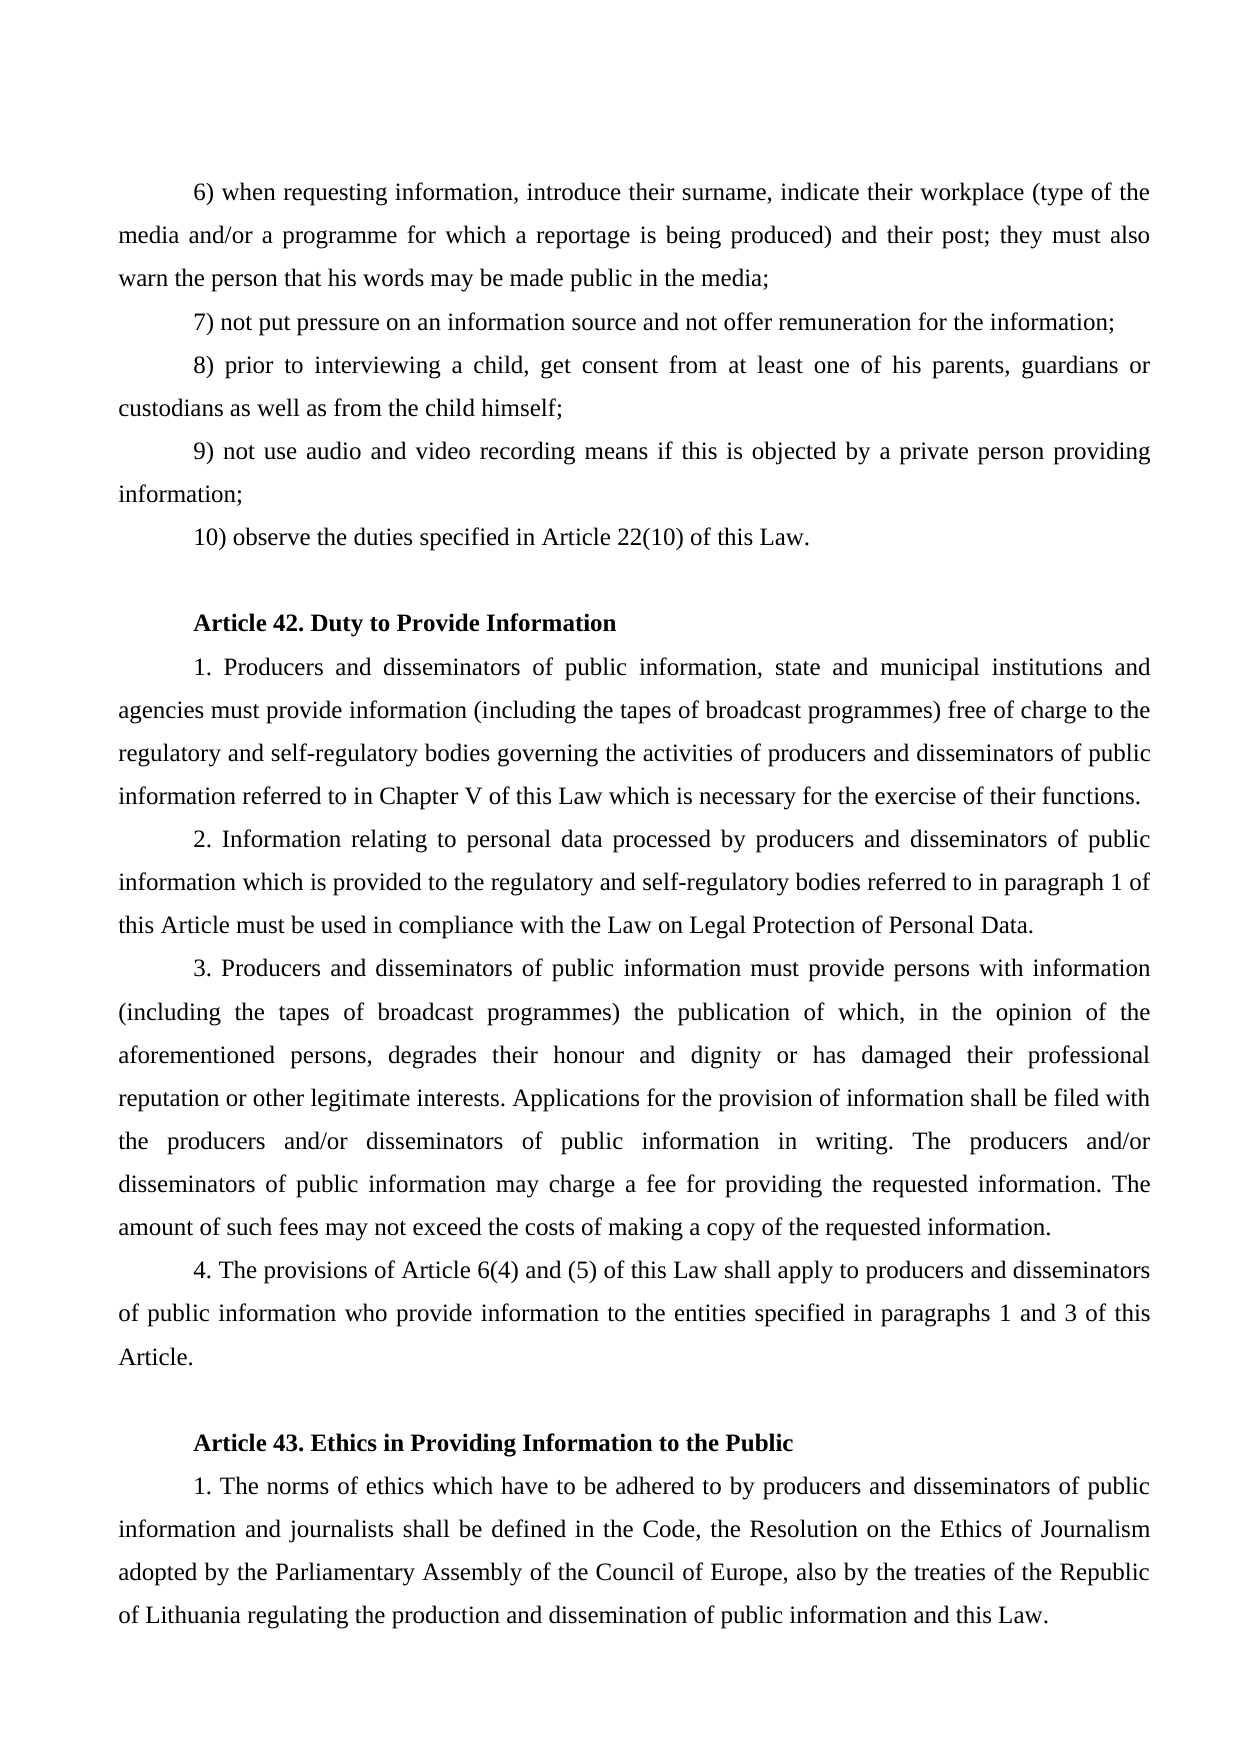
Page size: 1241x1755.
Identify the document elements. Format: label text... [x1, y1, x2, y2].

text 4. The provisions of Article 6(4) and (5) of this Law shall apply to producers and disseminators of public information who provide information to the entities specified in paragraphs 1 and 3 of this Article. [118, 1255, 1152, 1370]
text 7) not put pressure on an information source and not offer remuneration for the information; [118, 307, 1152, 335]
text Article 42. Duty to Provide Information [118, 608, 1152, 637]
text 6) when requesting information, introduce their surname, indicate their workplace (type of the media and/or a programme for which a reportage is being produced) and their post; they must also warn the person that his words may be made public in the media; [118, 177, 1152, 292]
text 8) prior to interviewing a child, get consent from at least one of his parents, guardians or custodians as well as from the child himself; [118, 350, 1152, 422]
text 3. Producers and disseminators of public information must provide persons with information (including the tapes of broadcast programmes) the publication of which, in the opinion of the aforementioned persons, degrades their honour and dignity or has damaged their professional reputation or other legitimate interests. Applications for the provision of information shall be filed with the producers and/or disseminators of public information in writing. The producers and/or disseminators of public information may charge a fee for providing the requested information. The amount of such fees may not exceed the costs of making a copy of the requested information. [118, 953, 1152, 1241]
text 2. Information relating to personal data processed by producers and disseminators of public information which is provided to the regulatory and self-regulatory bodies referred to in paragraph 1 of this Article must be used in compliance with the Law on Legal Protection of Personal Data. [118, 824, 1152, 939]
text 1. The norms of ethics which have to be adhered to by producers and disseminators of public information and journalists shall be defined in the Code, the Resolution on the Ethics of Journalism adopted by the Parliamentary Assembly of the Council of Europe, also by the treaties of the Republic of Lithuania regulating the production and dissemination of public information and this Law. [118, 1471, 1152, 1629]
text 9) not use audio and video recording means if this is objected by a private person providing information; [118, 436, 1152, 508]
text 1. Producers and disseminators of public information, state and municipal institutions and agencies must provide information (including the tapes of broadcast programmes) free of charge to the regulatory and self-regulatory bodies governing the activities of producers and disseminators of public information referred to in Chapter V of this Law which is necessary for the exercise of their functions. [118, 652, 1152, 810]
text 10) observe the duties specified in Article 22(10) of this Law. [118, 522, 1152, 551]
text Article 43. Ethics in Providing Information to the Public [118, 1428, 1152, 1457]
